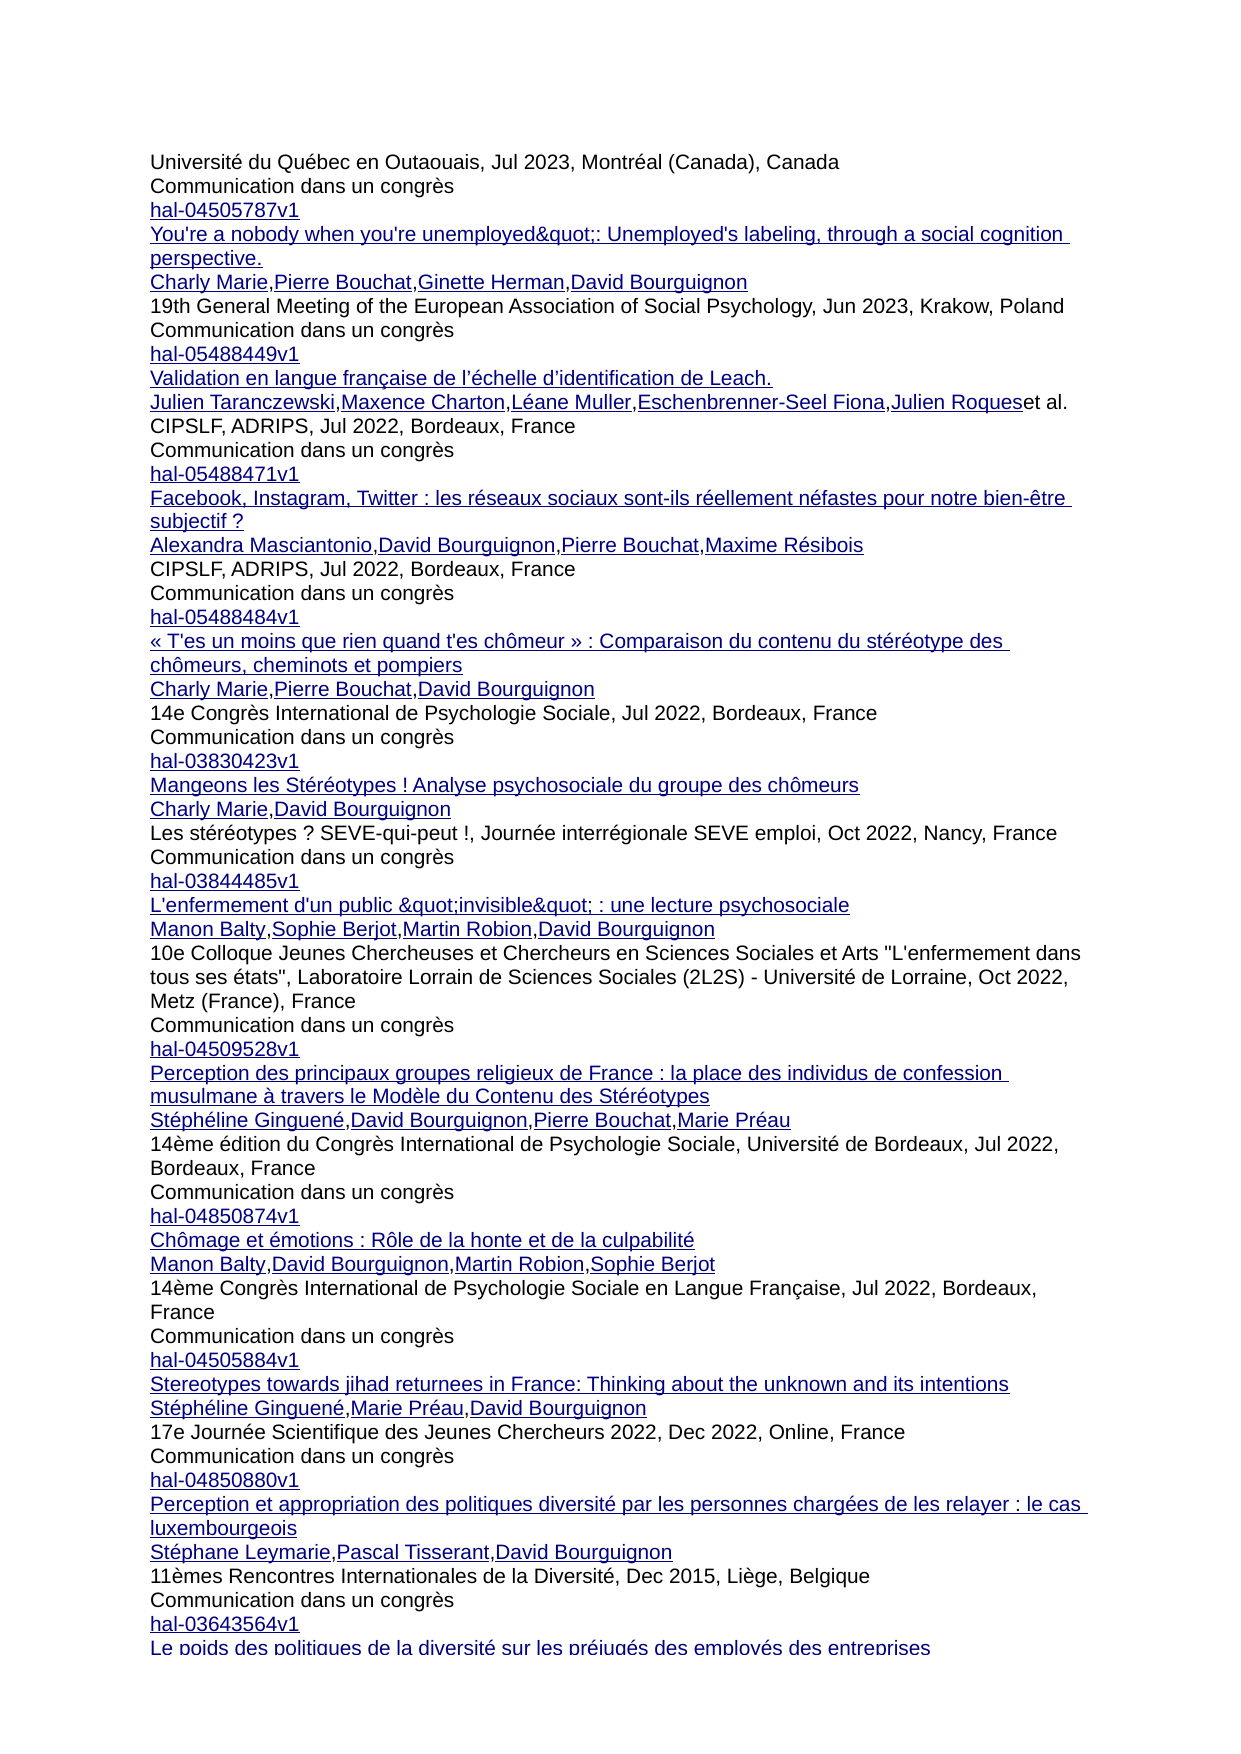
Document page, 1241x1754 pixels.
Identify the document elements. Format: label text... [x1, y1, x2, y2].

table_cell Le poids des politiques de la diversité sur les préjugés des employés des entreprises [150, 1635, 1090, 1655]
table_cell Université du Québec en Outaouais, Jul 2023, Montréal (Canada), Canada Communication dans un congrès hal-04505787v1 [150, 150, 1090, 222]
table_cell L'enfermement d'un public &quot;invisible&quot; : une lecture psychosociale Manon Balty,Sophie Berjot,Martin Robion,David Bourguignon 10e Colloque Jeunes Chercheuses et Chercheurs en Sciences Sociales et Arts "L'enfermement dans tous ses états", Laboratoire Lorrain de Sciences Sociales (2L2S) - Université de Lorraine, Oct 2022, Metz (France), France Communication dans un congrès hal-04509528v1 [150, 893, 1090, 1060]
table_cell Stereotypes towards jihad returnees in France: Thinking about the unknown and its intentions Stéphéline Ginguené,Marie Préau,David Bourguignon 17e Journée Scientifique des Jeunes Chercheurs 2022, Dec 2022, Online, France Communication dans un congrès hal-04850880v1 [150, 1372, 1090, 1492]
table_cell Perception et appropriation des politiques diversité par les personnes chargées de les relayer : le cas luxembourgeois Stéphane Leymarie,Pascal Tisserant,David Bourguignon 11èmes Rencontres Internationales de la Diversité, Dec 2015, Liège, Belgique Communication dans un congrès hal-03643564v1 [150, 1492, 1090, 1635]
table_cell Validation en langue française de l’échelle d’identification de Leach. Julien Taranczewski,Maxence Charton,Léane Muller,Eschenbrenner-Seel Fiona,Julien Roqueset al. CIPSLF, ADRIPS, Jul 2022, Bordeaux, France Communication dans un congrès hal-05488471v1 [150, 366, 1090, 485]
table_cell « T'es un moins que rien quand t'es chômeur » : Comparaison du contenu du stéréotype des chômeurs, cheminots et pompiers Charly Marie,Pierre Bouchat,David Bourguignon 14e Congrès International de Psychologie Sociale, Jul 2022, Bordeaux, France Communication dans un congrès hal-03830423v1 [150, 629, 1090, 773]
table_cell Mangeons les Stéréotypes ! Analyse psychosociale du groupe des chômeurs Charly Marie,David Bourguignon Les stéréotypes ? SEVE-qui-peut !, Journée interrégionale SEVE emploi, Oct 2022, Nancy, France Communication dans un congrès hal-03844485v1 [150, 773, 1090, 893]
table_cell Chômage et émotions : Rôle de la honte et de la culpabilité Manon Balty,David Bourguignon,Martin Robion,Sophie Berjot 14ème Congrès International de Psychologie Sociale en Langue Française, Jul 2022, Bordeaux, France Communication dans un congrès hal-04505884v1 [150, 1228, 1090, 1372]
table_cell Perception des principaux groupes religieux de France : la place des individus de confession musulmane à travers le Modèle du Contenu des Stéréotypes Stéphéline Ginguené,David Bourguignon,Pierre Bouchat,Marie Préau 14ème édition du Congrès International de Psychologie Sociale, Université de Bordeaux, Jul 2022, Bordeaux, France Communication dans un congrès hal-04850874v1 [150, 1060, 1090, 1228]
table_cell You're a nobody when you're unemployed&quot;: Unemployed's labeling, through a social cognition perspective. Charly Marie,Pierre Bouchat,Ginette Herman,David Bourguignon 19th General Meeting of the European Association of Social Psychology, Jun 2023, Krakow, Poland Communication dans un congrès hal-05488449v1 [150, 222, 1090, 366]
table_cell Facebook, Instagram, Twitter : les réseaux sociaux sont-ils réellement néfastes pour notre bien-être subjectif ? Alexandra Masciantonio,David Bourguignon,Pierre Bouchat,Maxime Résibois CIPSLF, ADRIPS, Jul 2022, Bordeaux, France Communication dans un congrès hal-05488484v1 [150, 485, 1090, 629]
